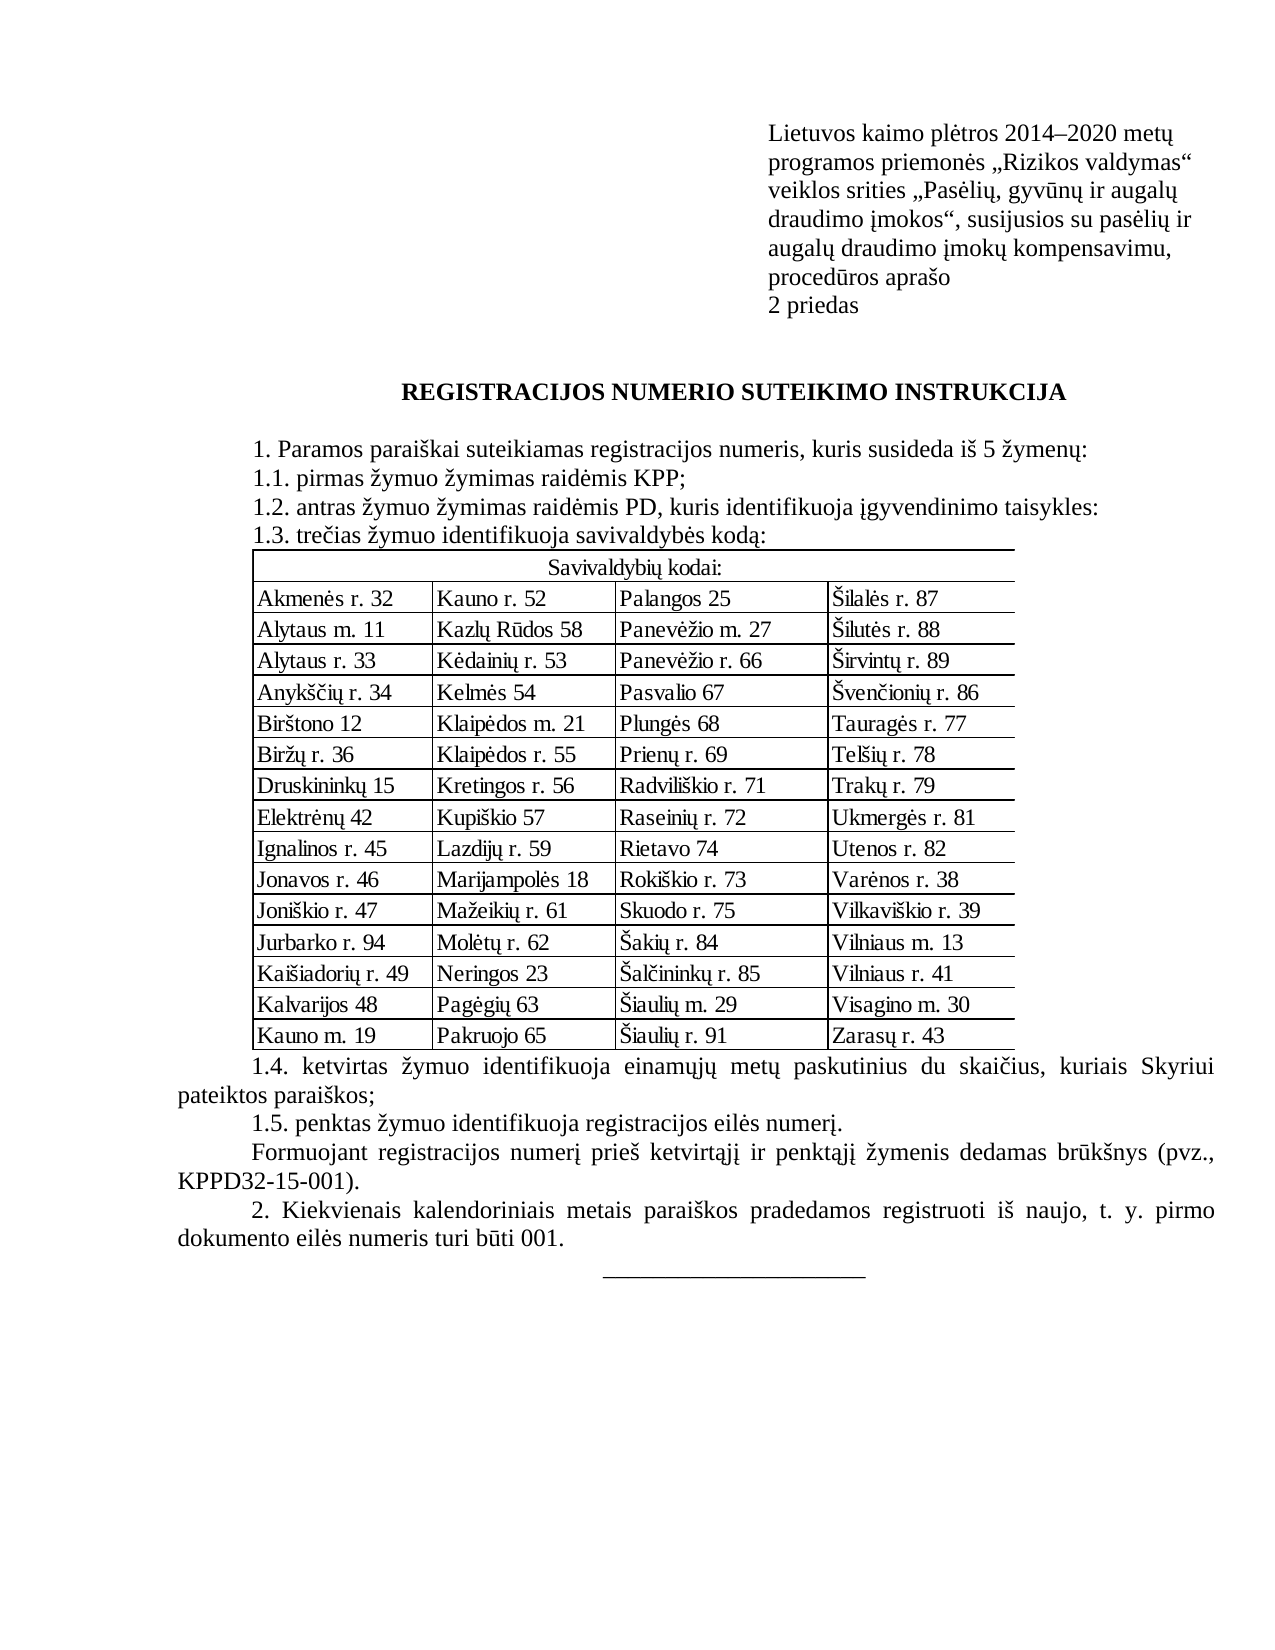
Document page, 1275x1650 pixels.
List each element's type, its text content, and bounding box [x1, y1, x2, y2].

text _____________________ [177, 1252, 1216, 1281]
text Lietuvos kaimo plėtros 2014–2020 metų programos priemonės „Rizikos valdymas“ veiklos srities „Pasėlių, gyvūnų ir augalų draudimo įmokos“, susijusios su pasėlių ir augalų draudimo įmokų kompensavimu, procedūros aprašo [768, 118, 1222, 291]
text 2 priedas [633, 291, 1216, 319]
text 1. Paramos paraiškai suteikiamas registracijos numeris, kuris susideda iš 5 žymenų: [177, 434, 1216, 463]
text 1.3. trečias žymuo identifikuoja savivaldybės kodą: [177, 521, 1216, 549]
text 1.5. penktas žymuo identifikuoja registracijos eilės numerį. [177, 1108, 1216, 1137]
text 2. Kiekvienais kalendoriniais metais paraiškos pradedamos registruoti iš naujo, t. y. pirmo dokumento eilės numeris turi būti 001. [177, 1195, 1216, 1252]
text Formuojant registracijos numerį prieš ketvirtąjį ir penktąjį žymenis dedamas brūkšnys (pvz., KPPD32-15-001). [177, 1137, 1216, 1195]
text REGISTRACIJOS NUMERIO SUTEIKIMO INSTRUKCIJA [177, 377, 1216, 406]
text 1.4. ketvirtas žymuo identifikuoja einamųjų metų paskutinius du skaičius, kuriais Skyriui pateiktos paraiškos; [177, 1051, 1216, 1108]
text 1.1. pirmas žymuo žymimas raidėmis KPP; [177, 463, 1216, 492]
text 1.2. antras žymuo žymimas raidėmis PD, kuris identifikuoja įgyvendinimo taisykles: [177, 492, 1216, 521]
